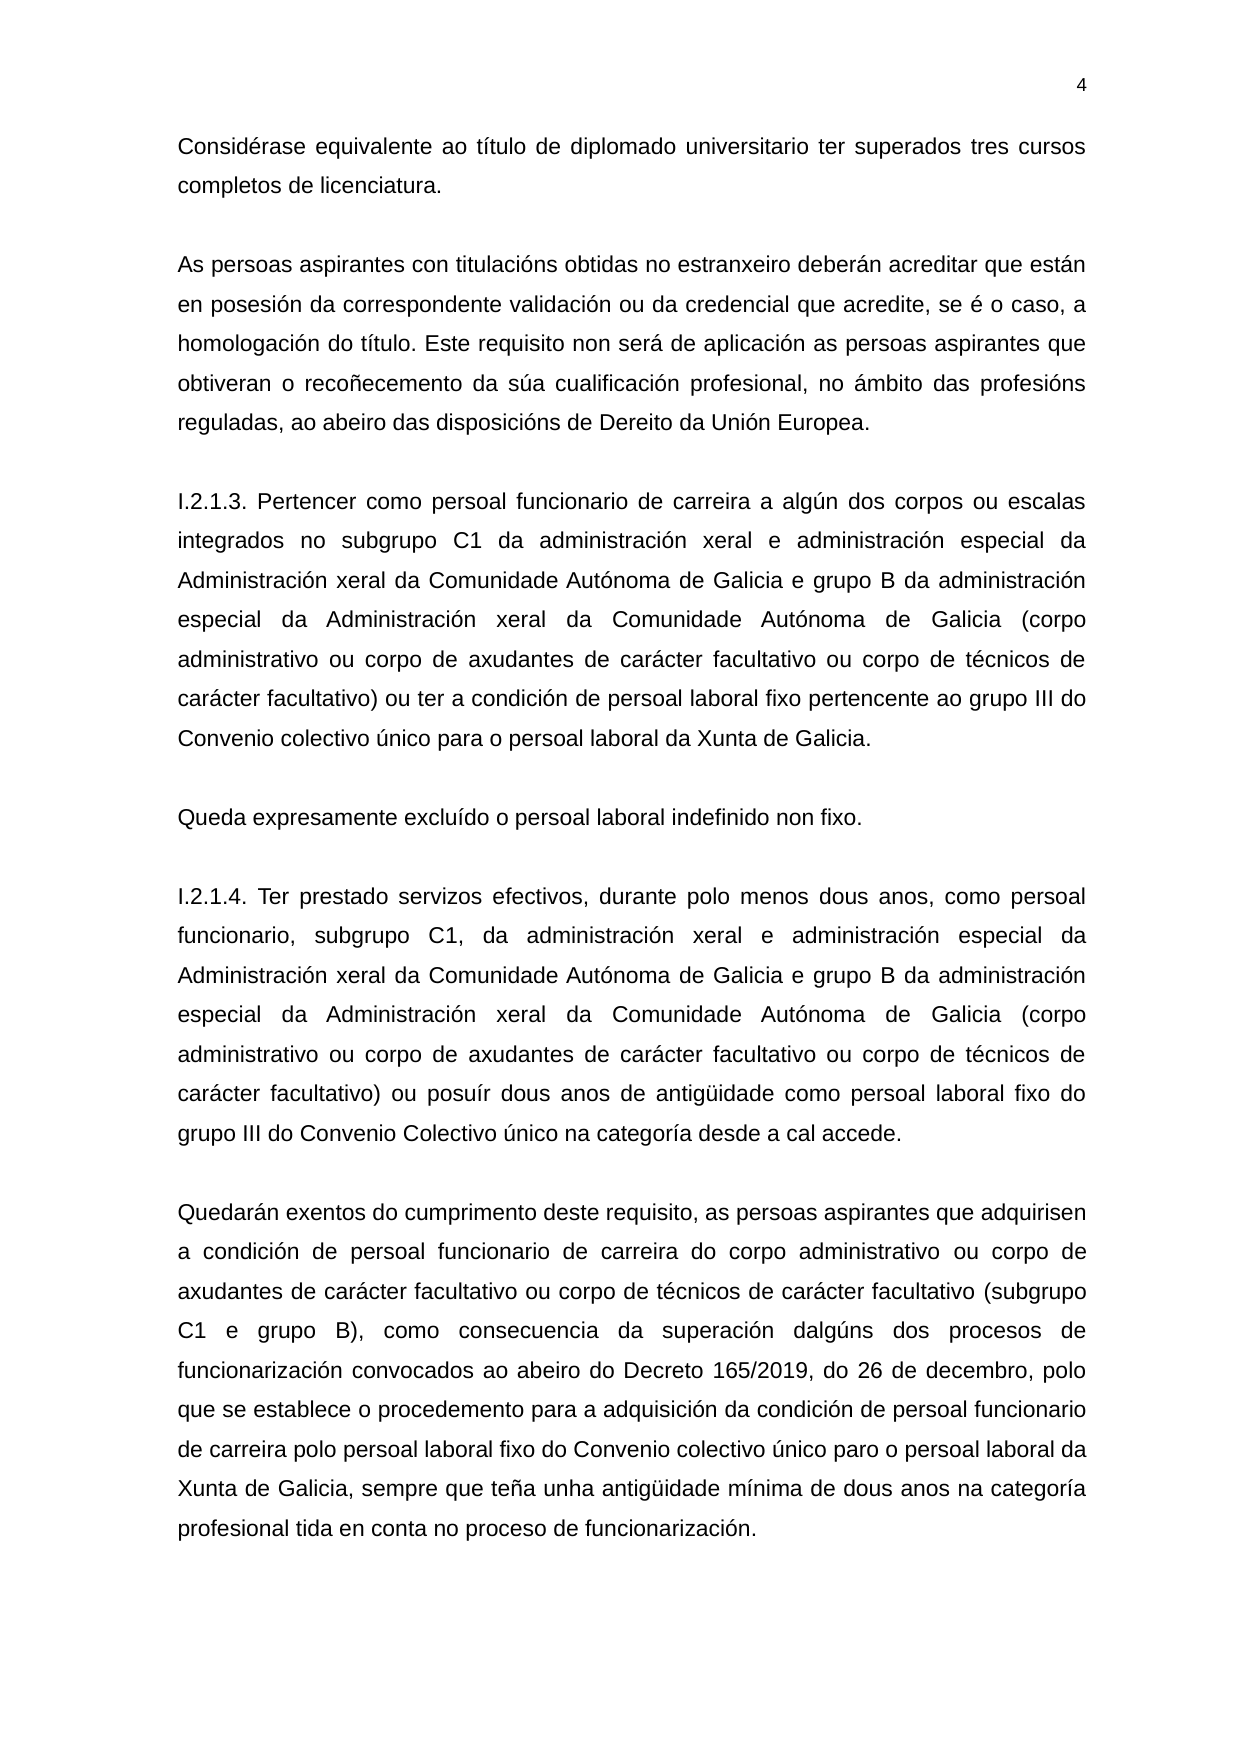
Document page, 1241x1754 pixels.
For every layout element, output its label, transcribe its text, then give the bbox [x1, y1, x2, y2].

text As persoas aspirantes con titulacións obtidas no estranxeiro deberán acreditar que están en posesión da correspondente validación ou da credencial que acredite, se é o caso, a homologación do título. Este requisito non será de aplicación as persoas aspirantes que obtiveran o recoñecemento da súa cualificación profesional, no ámbito das profesións reguladas, ao abeiro das disposicións de Dereito da Unión Europea. [177, 251, 1087, 435]
text Quedarán exentos do cumprimento deste requisito, as persoas aspirantes que adquirisen a condición de persoal funcionario de carreira do corpo administrativo ou corpo de axudantes de carácter facultativo ou corpo de técnicos de carácter facultativo (subgrupo C1 e grupo B), como consecuencia da superación dalgúns dos procesos de funcionarización convocados ao abeiro do Decreto 165/2019, do 26 de decembro, polo que se establece o procedemento para a adquisición da condición de persoal funcionario de carreira polo persoal laboral fixo do Convenio colectivo único paro o persoal laboral da Xunta de Galicia, sempre que teña unha antigüidade mínima de dous anos na categoría profesional tida en conta no proceso de funcionarización. [177, 1199, 1087, 1541]
text I.2.1.3. Pertencer como persoal funcionario de carreira a algún dos corpos ou escalas integrados no subgrupo C1 da administración xeral e administración especial da Administración xeral da Comunidade Autónoma de Galicia e grupo B da administración especial da Administración xeral da Comunidade Autónoma de Galicia (corpo administrativo ou corpo de axudantes de carácter facultativo ou corpo de técnicos de carácter facultativo) ou ter a condición de persoal laboral fixo pertencente ao grupo III do Convenio colectivo único para o persoal laboral da Xunta de Galicia. [177, 488, 1087, 751]
text Queda expresamente excluído o persoal laboral indefinido non fixo. [177, 804, 1087, 830]
text I.2.1.4. Ter prestado servizos efectivos, durante polo menos dous anos, como persoal funcionario, subgrupo C1, da administración xeral e administración especial da Administración xeral da Comunidade Autónoma de Galicia e grupo B da administración especial da Administración xeral da Comunidade Autónoma de Galicia (corpo administrativo ou corpo de axudantes de carácter facultativo ou corpo de técnicos de carácter facultativo) ou posuír dous anos de antigüidade como persoal laboral fixo do grupo III do Convenio Colectivo único na categoría desde a cal accede. [177, 883, 1087, 1146]
text Considérase equivalente ao título de diplomado universitario ter superados tres cursos completos de licenciatura. [177, 133, 1087, 198]
